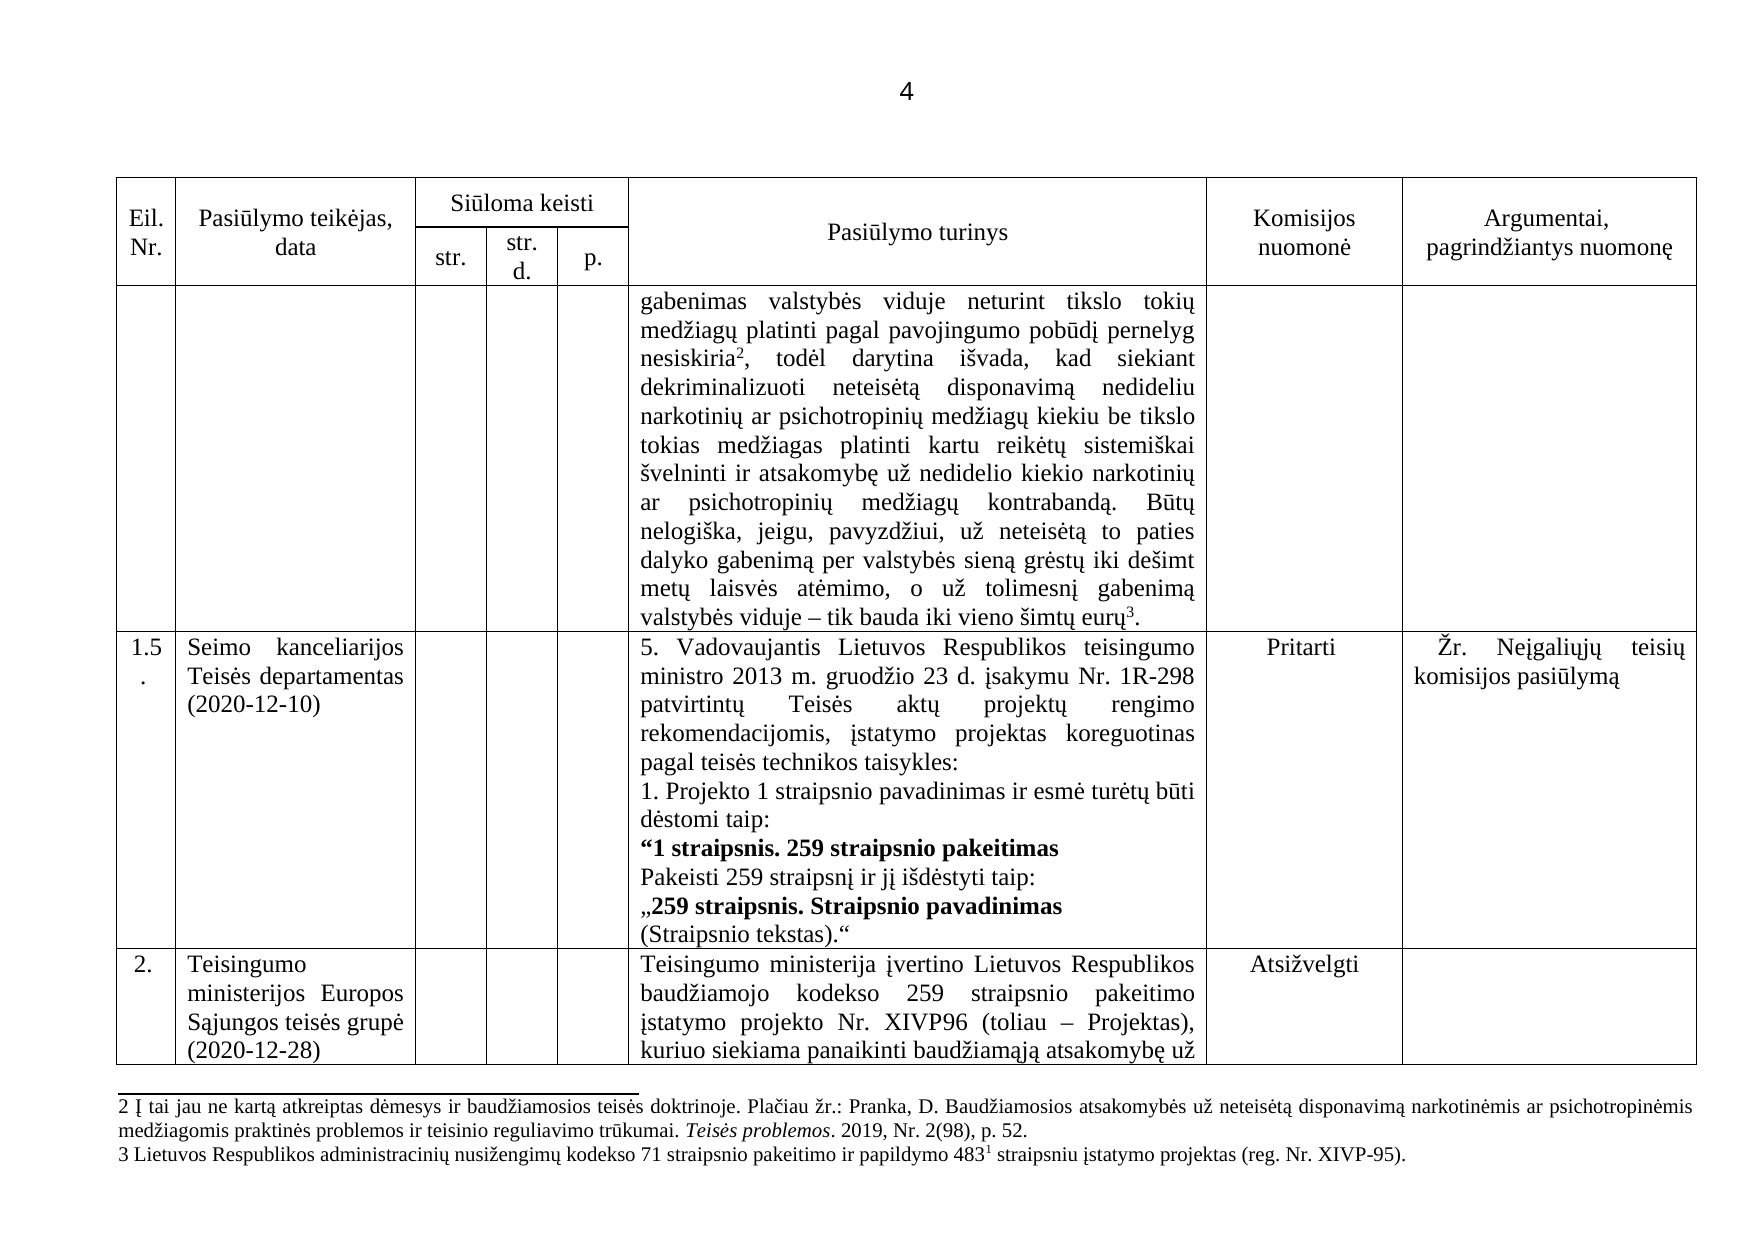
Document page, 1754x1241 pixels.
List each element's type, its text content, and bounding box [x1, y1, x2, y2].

table_cell [558, 286, 628, 631]
table_header Argumentai, pagrindžiantys nuomonę [1403, 178, 1696, 285]
table_cell Seimo kanceliarijos Teisės departamentas (2020-12-10) [176, 632, 415, 948]
table_header Pasiūlymo teikėjas, data [176, 178, 415, 285]
table_cell [176, 286, 415, 631]
table_cell Atsižvelgti [1207, 949, 1402, 1064]
table_cell [1207, 286, 1402, 631]
table_cell [487, 949, 557, 1064]
table_cell [117, 286, 175, 631]
table_header Pasiūlymo turinys [629, 178, 1206, 285]
table_cell [1403, 286, 1696, 631]
table_cell Teisingumo ministerijos Europos Sąjungos teisės grupė (2020-12-28) [176, 949, 415, 1064]
table_cell Žr. Neįgaliųjų teisių komisijos pasiūlymą [1403, 632, 1696, 948]
table_cell 5. Vadovaujantis Lietuvos Respublikos teisingumo ministro 2013 m. gruodžio 23 d. įsakymu Nr. 1R-298 patvirtintų Teisės aktų projektų rengimo rekomendacijomis, įstatymo projektas koreguotinas pagal teisės technikos taisykles: 1. Projekto 1 straipsnio pavadinimas ir esmė turėtų būti dėstomi taip: “1 straipsnis. 259 straipsnio pakeitimas Pakeisti 259 straipsnį ir jį išdėstyti taip: „259 straipsnis. Straipsnio pavadinimas (Straipsnio tekstas).“ [629, 632, 1206, 948]
table_cell [1403, 949, 1696, 1064]
table_cell gabenimas valstybės viduje neturint tikslo tokių medžiagų platinti pagal pavojingumo pobūdį pernelyg nesiskiria, todėl darytina išvada, kad siekiant dekriminalizuoti neteisėtą disponavimą nedideliu narkotinių ar psichotropinių medžiagų kiekiu be tikslo tokias medžiagas platinti kartu reikėtų sistemiškai švelninti ir atsakomybę už nedidelio kiekio narkotinių ar psichotropinių medžiagų kontrabandą. Būtų nelogiška, jeigu, pavyzdžiui, už neteisėtą to paties dalyko gabenimą per valstybės sieną grėstų iki dešimt metų laisvės atėmimo, o už tolimesnį gabenimą valstybės viduje – tik bauda iki vieno šimtų eurų. [629, 286, 1206, 631]
table_cell [487, 286, 557, 631]
table_cell str. d. [487, 228, 557, 285]
table_header Eil. Nr. [117, 178, 175, 285]
table_header Komisijos nuomonė [1207, 178, 1402, 285]
table_cell 1.5. [117, 632, 175, 948]
table_cell p. [558, 228, 628, 285]
table_cell [416, 632, 486, 948]
table_cell [416, 286, 486, 631]
table_cell [487, 632, 557, 948]
table_cell str. [416, 228, 486, 285]
table_cell [558, 949, 628, 1064]
table_cell Pritarti [1207, 632, 1402, 948]
table_cell [558, 632, 628, 948]
table_cell [416, 949, 486, 1064]
table_cell Teisingumo ministerija įvertino Lietuvos Respublikos baudžiamojo kodekso 259 straipsnio pakeitimo įstatymo projekto Nr. XIVP­96 (toliau – Projektas), kuriuo siekiama panaikinti baudžiamąją atsakomybę už [629, 949, 1206, 1064]
table_header Siūloma keisti [416, 178, 628, 226]
table_cell 2. [117, 949, 175, 1064]
